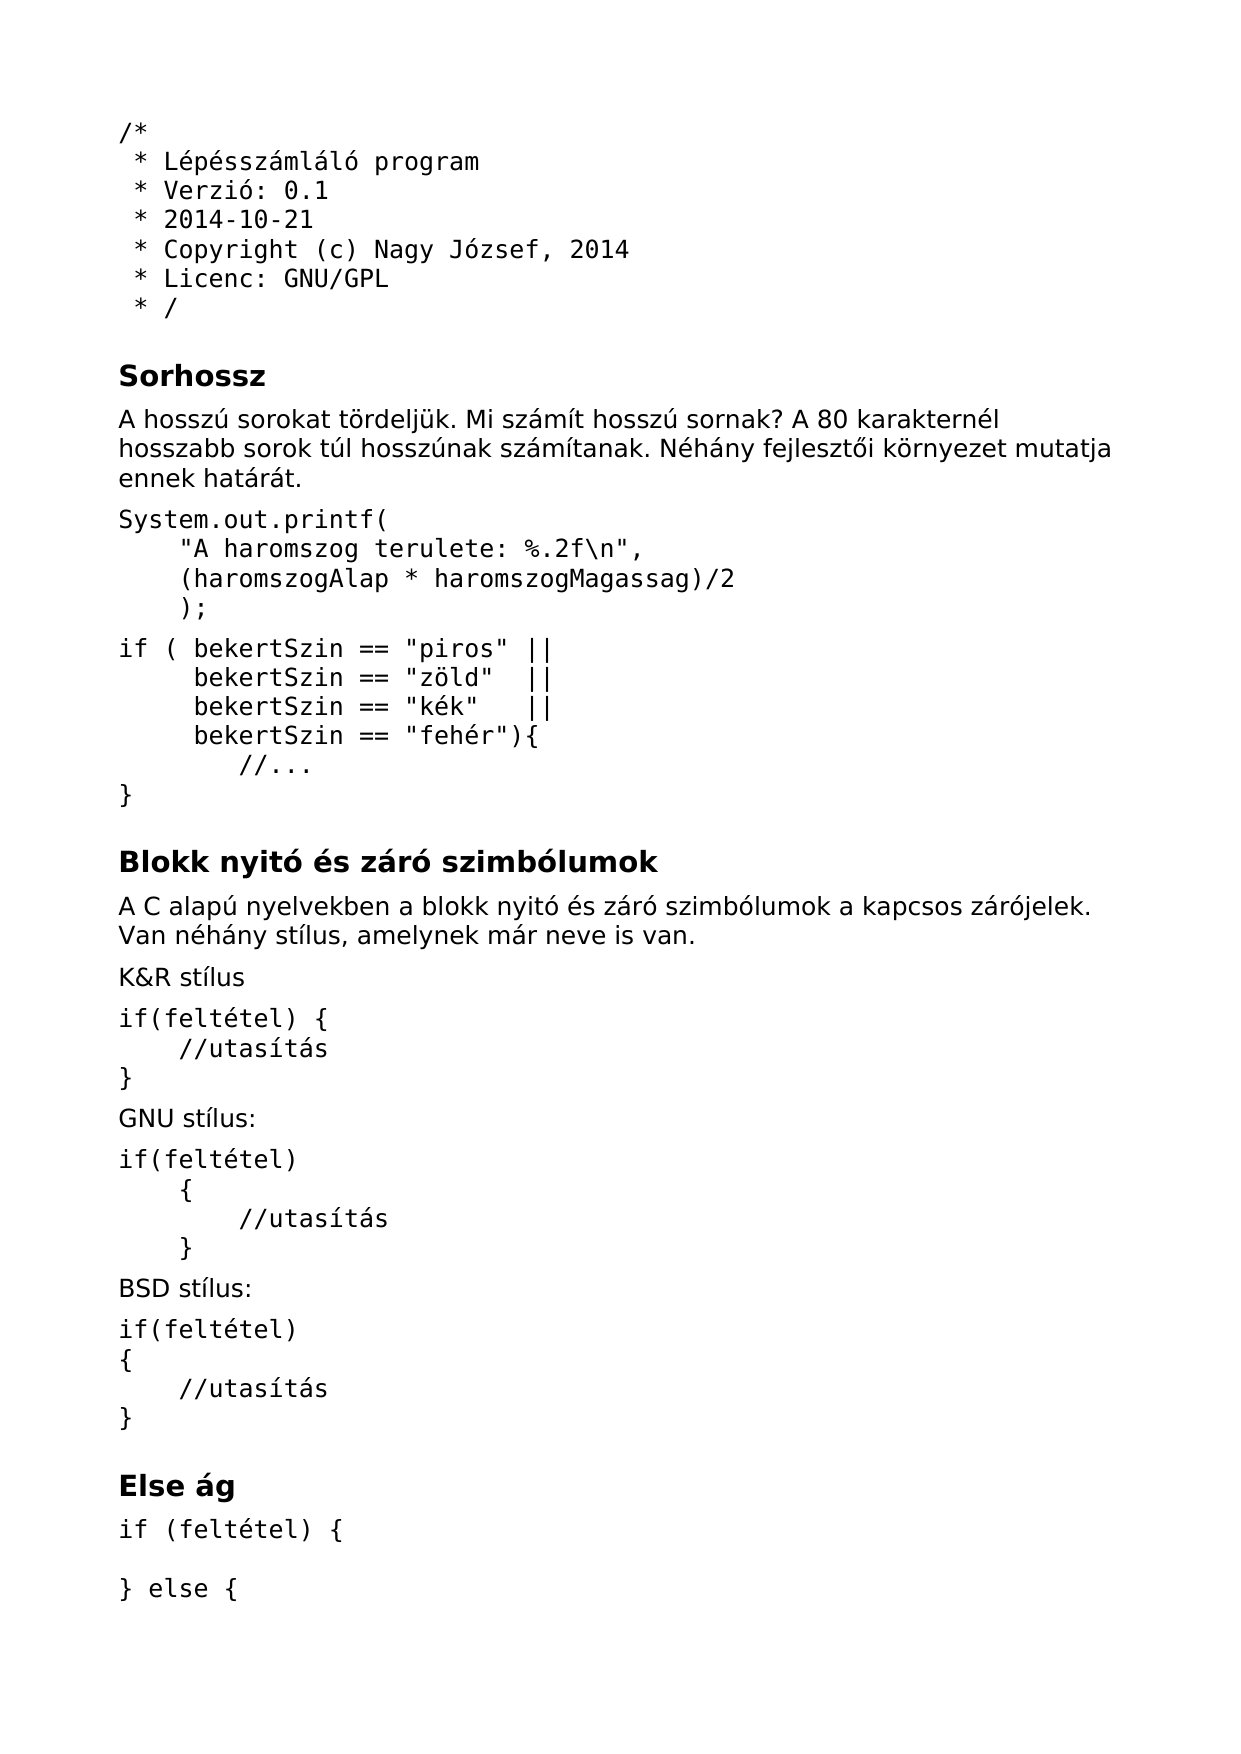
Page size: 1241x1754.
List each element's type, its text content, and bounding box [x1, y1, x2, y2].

text BSD stílus: [118, 1274, 1122, 1303]
text if(feltétel) { //utasítás } [118, 1316, 1122, 1432]
text A C alapú nyelvekben a blokk nyitó és záró szimbólumok a kapcsos zárójelek. Van néhány stílus, amelynek már neve is van. [118, 892, 1122, 951]
text A hosszú sorokat tördeljük. Mi számít hosszú sornak? A 80 karakternél hosszabb sorok túl hosszúnak számítanak. Néhány fejlesztői környezet mutatja ennek határát. [118, 406, 1122, 493]
text /* * Lépésszámláló program * Verzió: 0.1 * 2014-10-21 * Copyright (c) Nagy József, 2014 * Licenc: GNU/GPL * / [118, 118, 1122, 322]
text if (feltétel) { } else { [118, 1516, 1122, 1632]
text if(feltétel) { //utasítás } [118, 1146, 1122, 1262]
subtitle Blokk nyitó és záró szimbólumok [118, 846, 1122, 880]
text if ( bekertSzin == "piros" || bekertSzin == "zöld" || bekertSzin == "kék" || bekertSzin == "fehér"){ //... } [118, 634, 1122, 809]
text if(feltétel) { //utasítás } [118, 1005, 1122, 1092]
text System.out.printf( "A haromszog terulete: %.2f\n", (haromszogAlap * haromszogMagassag)/2 ); [118, 506, 1122, 622]
text K&R stílus [118, 963, 1122, 992]
subtitle Else ág [118, 1469, 1122, 1503]
text GNU stílus: [118, 1104, 1122, 1133]
subtitle Sorhossz [118, 359, 1122, 393]
